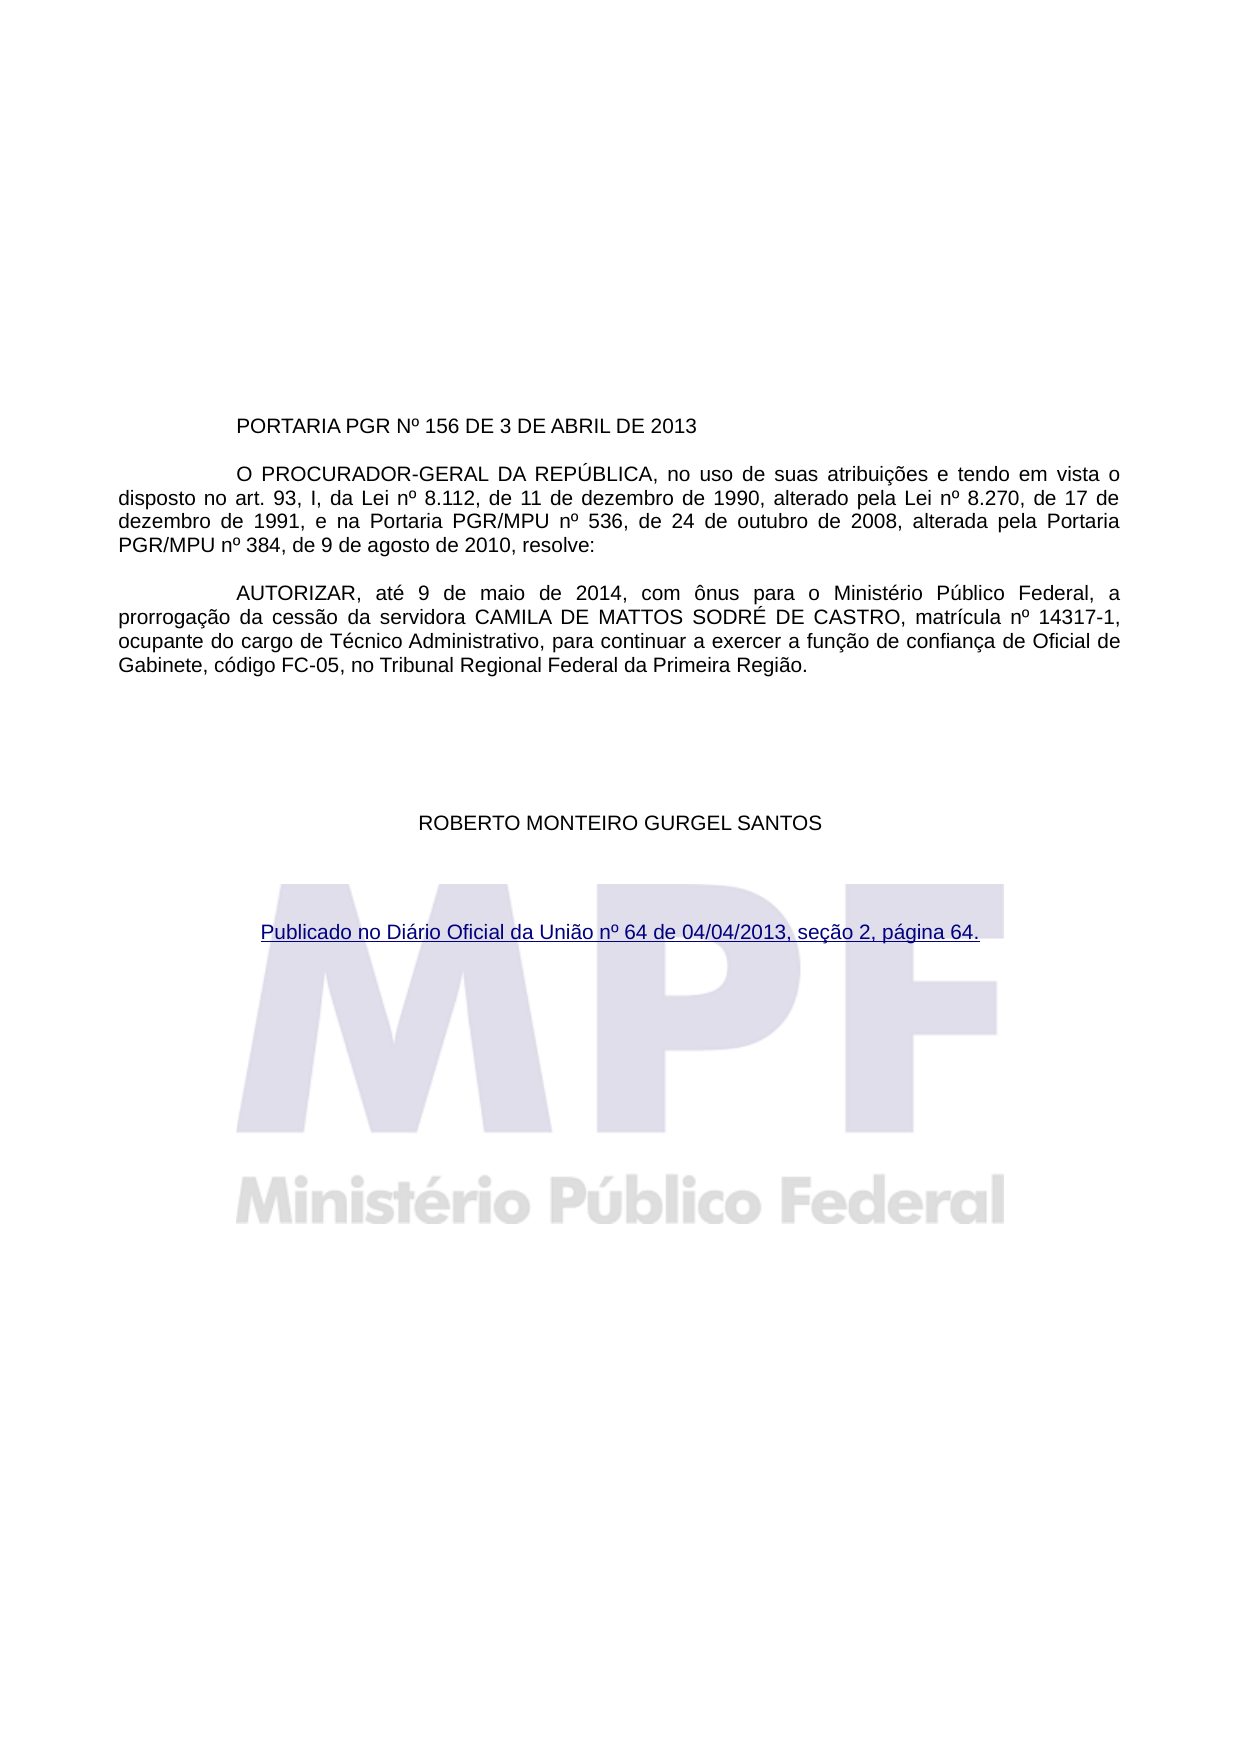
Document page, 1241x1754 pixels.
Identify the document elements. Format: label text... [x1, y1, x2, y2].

text Publicado no Diário Oficial da União nº 64 de 04/04/2013, seção 2, página 64. [118, 920, 1122, 944]
text PORTARIA PGR Nº 156 DE 3 DE ABRIL DE 2013 [118, 413, 1122, 437]
text O PROCURADOR-GERAL DA REPÚBLICA, no uso de suas atribuições e tendo em vista o disposto no art. 93, I, da Lei nº 8.112, de 11 de dezembro de 1990, alterado pela Lei nº 8.270, de 17 de dezembro de 1991, e na Portaria PGR/MPU nº 536, de 24 de outubro de 2008, alterada pela Portaria PGR/MPU nº 384, de 9 de agosto de 2010, resolve: [118, 461, 1122, 557]
text AUTORIZAR, até 9 de maio de 2014, com ônus para o Ministério Público Federal, a prorrogação da cessão da servidora CAMILA DE MATTOS SODRÉ DE CASTRO, matrícula nº 14317-1, ocupante do cargo de Técnico Administrativo, para continuar a exercer a função de confiança de Oficial de Gabinete, código FC-05, no Tribunal Regional Federal da Primeira Região. [118, 581, 1122, 677]
picture [236, 944, 1004, 1224]
text ROBERTO MONTEIRO GURGEL SANTOS [118, 810, 1122, 834]
picture [236, 884, 1004, 920]
